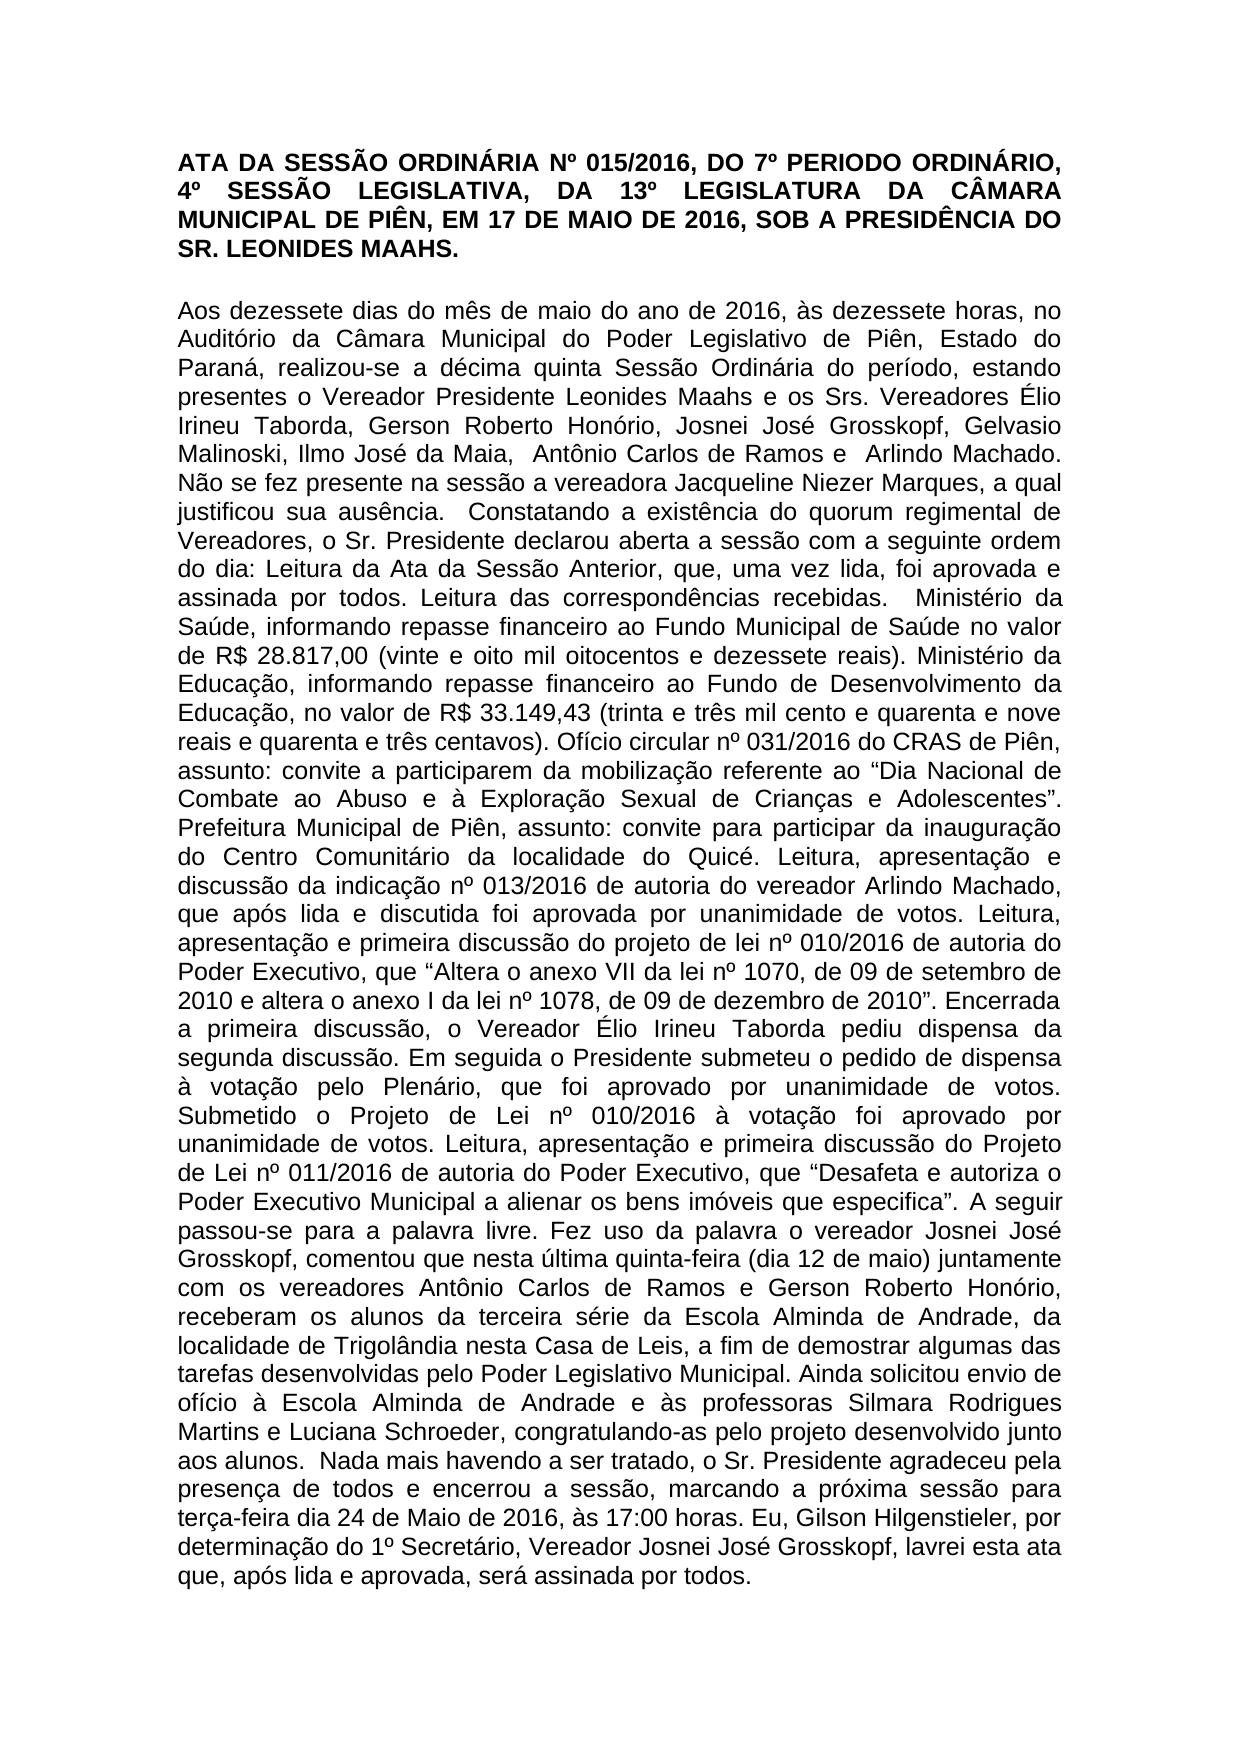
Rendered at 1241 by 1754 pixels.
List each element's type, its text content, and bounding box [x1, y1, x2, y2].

text Aos dezessete dias do mês de maio do ano de 2016, às dezessete horas, no Auditório da Câmara Municipal do Poder Legislativo de Piên, Estado do Paraná, realizou-se a décima quinta Sessão Ordinária do período, estando presentes o Vereador Presidente Leonides Maahs e os Srs. Vereadores Élio Irineu Taborda, Gerson Roberto Honório, Josnei José Grosskopf, Gelvasio Malinoski, Ilmo José da Maia, Antônio Carlos de Ramos e Arlindo Machado. Não se fez presente na sessão a vereadora Jacqueline Niezer Marques, a qual justificou sua ausência. Constatando a existência do quorum regimental de Vereadores, o Sr. Presidente declarou aberta a sessão com a seguinte ordem do dia: Leitura da Ata da Sessão Anterior, que, uma vez lida, foi aprovada e assinada por todos. Leitura das correspondências recebidas. Ministério da Saúde, informando repasse financeiro ao Fundo Municipal de Saúde no valor de R$ 28.817,00 (vinte e oito mil oitocentos e dezessete reais). Ministério da Educação, informando repasse financeiro ao Fundo de Desenvolvimento da Educação, no valor de R$ 33.149,43 (trinta e três mil cento e quarenta e nove reais e quarenta e três centavos). Ofício circular nº 031/2016 do CRAS de Piên, assunto: convite a participarem da mobilização referente ao “Dia Nacional de Combate ao Abuso e à Exploração Sexual de Crianças e Adolescentes”. Prefeitura Municipal de Piên, assunto: convite para participar da inauguração do Centro Comunitário da localidade do Quicé. Leitura, apresentação e discussão da indicação nº 013/2016 de autoria do vereador Arlindo Machado, que após lida e discutida foi aprovada por unanimidade de votos. Leitura, apresentação e primeira discussão do projeto de lei nº 010/2016 de autoria do Poder Executivo, que “Altera o anexo VII da lei nº 1070, de 09 de setembro de 2010 e altera o anexo I da lei nº 1078, de 09 de dezembro de 2010”. Encerrada a primeira discussão, o Vereador Élio Irineu Taborda pediu dispensa da segunda discussão. Em seguida o Presidente submeteu o pedido de dispensa à votação pelo Plenário, que foi aprovado por unanimidade de votos. Submetido o Projeto de Lei nº 010/2016 à votação foi aprovado por unanimidade de votos. Leitura, apresentação e primeira discussão do Projeto de Lei nº 011/2016 de autoria do Poder Executivo, que “Desafeta e autoriza o Poder Executivo Municipal a alienar os bens imóveis que especifica”. A seguir passou-se para a palavra livre. Fez uso da palavra o vereador Josnei José Grosskopf, comentou que nesta última quinta-feira (dia 12 de maio) juntamente com os vereadores Antônio Carlos de Ramos e Gerson Roberto Honório, receberam os alunos da terceira série da Escola Alminda de Andrade, da localidade de Trigolândia nesta Casa de Leis, a fim de demostrar algumas das tarefas desenvolvidas pelo Poder Legislativo Municipal. Ainda solicitou envio de ofício à Escola Alminda de Andrade e às professoras Silmara Rodrigues Martins e Luciana Schroeder, congratulando-as pelo projeto desenvolvido junto aos alunos. Nada mais havendo a ser tratado, o Sr. Presidente agradeceu pela presença de todos e encerrou a sessão, marcando a próxima sessão para terça-feira dia 24 de Maio de 2016, às 17:00 horas. Eu, Gilson Hilgenstieler, por determinação do 1º Secretário, Vereador Josnei José Grosskopf, lavrei esta ata que, após lida e aprovada, será assinada por todos. [177, 296, 1063, 1589]
text ATA DA SESSÃO ORDINÁRIA Nº 015/2016, DO 7º PERIODO ORDINÁRIO, 4º SESSÃO LEGISLATIVA, DA 13º LEGISLATURA DA CÂMARA MUNICIPAL DE PIÊN, EM 17 DE MAIO DE 2016, SOB A PRESIDÊNCIA DO SR. LEONIDES MAAHS. [177, 148, 1063, 263]
